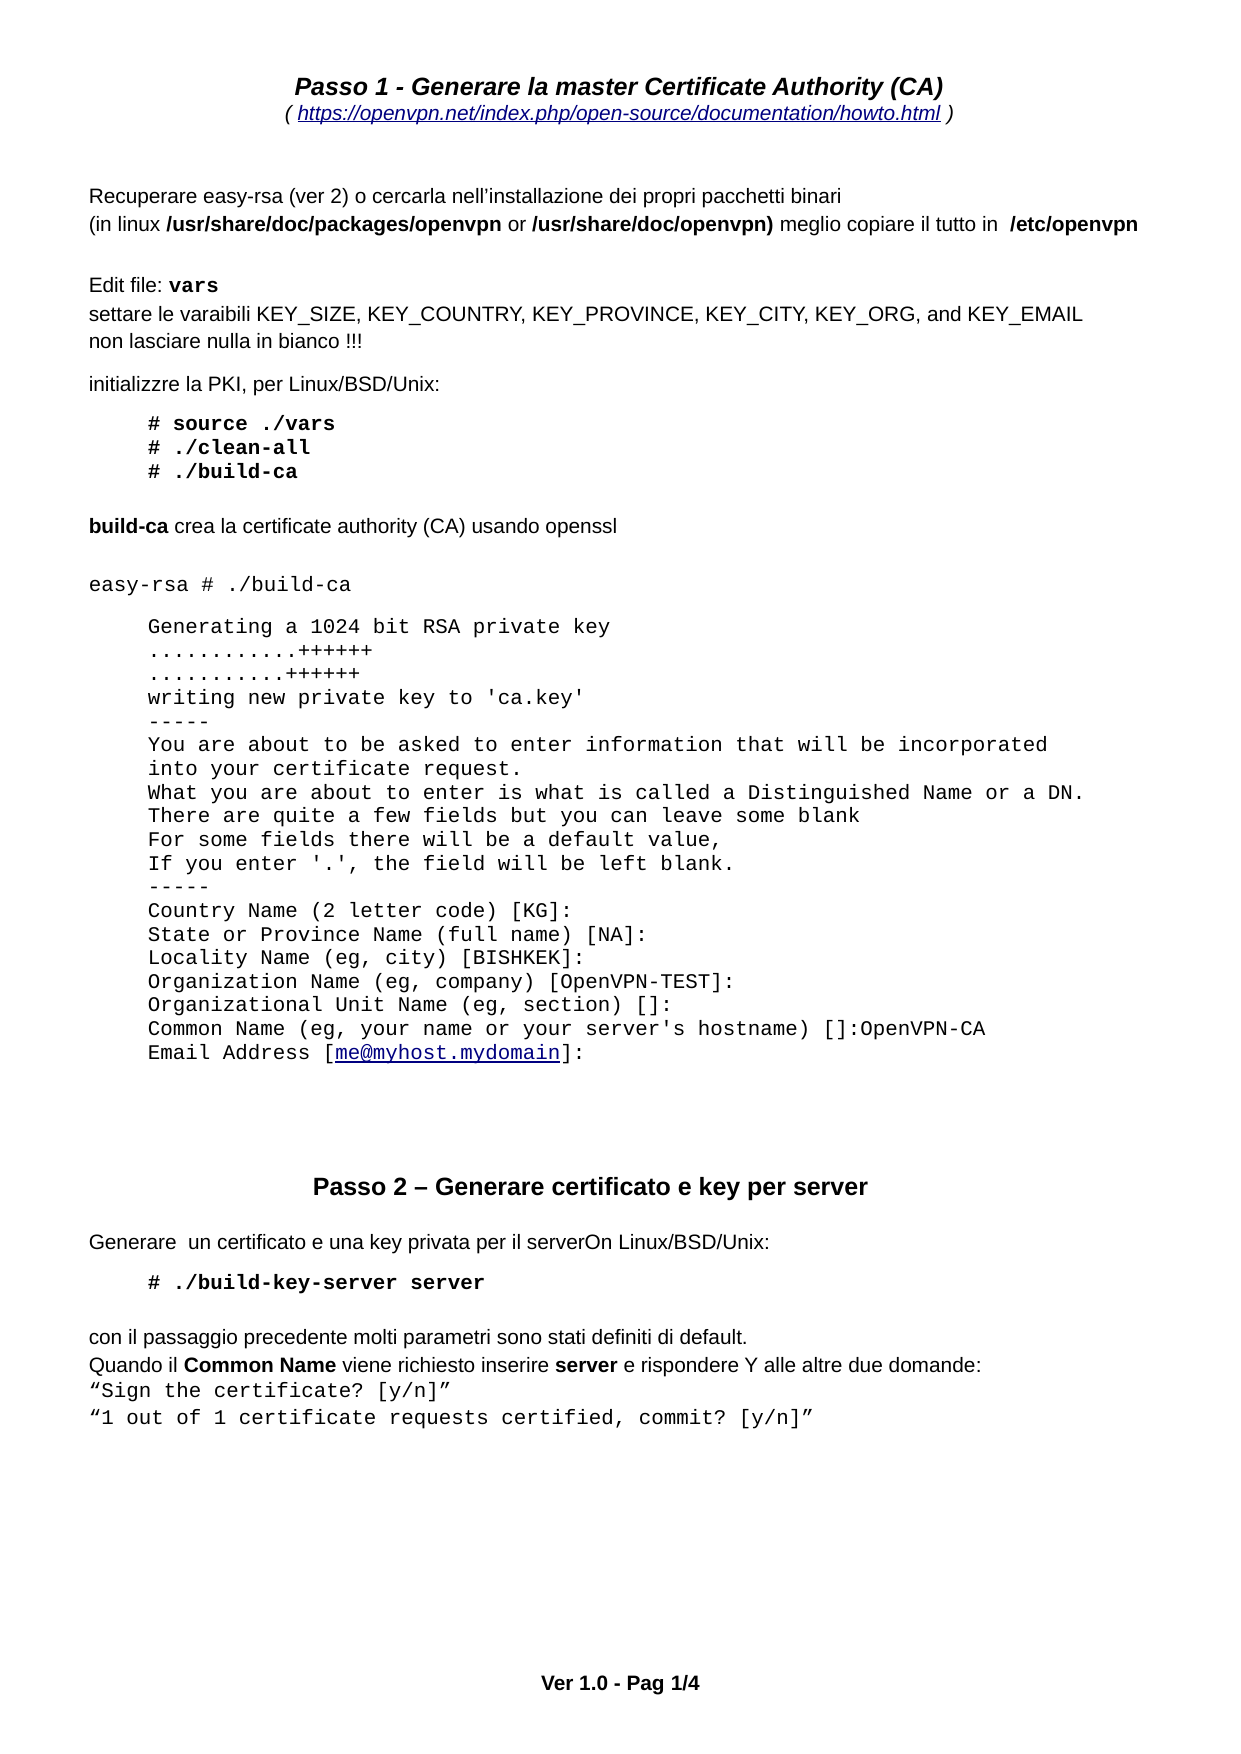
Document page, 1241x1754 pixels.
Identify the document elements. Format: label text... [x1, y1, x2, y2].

text con il passaggio precedente molti parametri sono stati definiti di default. Quando il Common Name viene richiesto inserire server e rispondere Y alle altre due domande: “Sign the certificate? [y/n]” “1 out of 1 certificate requests certified, commit? [y/n]” [88, 1325, 1152, 1431]
text There are quite a few fields but you can leave some blank [148, 805, 1093, 829]
text If you enter '.', the field will be left blank. [148, 853, 1093, 876]
text Organizational Unit Name (eg, section) []: [148, 994, 1093, 1018]
text # ./clean-all [148, 437, 1093, 461]
text into your certificate request. [148, 758, 1093, 782]
text Organization Name (eg, company) [OpenVPN-TEST]: [148, 971, 1093, 994]
text State or Province Name (full name) [NA]: [148, 923, 1093, 947]
text ----- [148, 711, 1093, 734]
text ...........++++++ [148, 663, 1093, 687]
text Country Name (2 letter code) [KG]: [148, 900, 1093, 923]
text build-ca crea la certificate authority (CA) usando openssl easy-rsa # ./build-ca [88, 514, 1152, 598]
text # ./build-ca [148, 461, 1093, 484]
subtitle Passo 1 - Generare la master Certificate Authority (CA) ( https://openvpn.net/index.php/open-source/documentation/howto.html ) [88, 72, 1152, 124]
text You are about to be asked to enter information that will be incorporated [148, 734, 1093, 758]
text ............++++++ [148, 640, 1093, 663]
text Email Address [me@myhost.mydomain]: [148, 1042, 1093, 1065]
text Generating a 1024 bit RSA private key [148, 616, 1093, 640]
text # source ./vars [148, 413, 1093, 437]
text Locality Name (eg, city) [BISHKEK]: [148, 947, 1093, 971]
text Common Name (eg, your name or your server's hostname) []:OpenVPN-CA [148, 1018, 1093, 1042]
text # ./build-key-server server [148, 1272, 1093, 1296]
text initializzre la PKI, per Linux/BSD/Unix: [88, 371, 1152, 395]
text ----- [148, 876, 1093, 900]
text writing new private key to 'ca.key' [148, 687, 1093, 711]
text For some fields there will be a default value, [148, 829, 1093, 853]
text Generare un certificato e una key privata per il serverOn Linux/BSD/Unix: [88, 1230, 1152, 1254]
text What you are about to enter is what is called a Distinguished Name or a DN. [148, 782, 1093, 805]
subtitle Passo 2 – Generare certificato e key per server [88, 1148, 1093, 1200]
text Recuperare easy-rsa (ver 2) o cercarla nell’installazione dei propri pacchetti binari (in linux /usr/share/doc/packages/openvpn or /usr/share/doc/openvpn) meglio copiare il tutto in /etc/openvpn Edit file: vars settare le varaibili KEY_SIZE, KEY_COUNTRY, KEY_PROVINCE, KEY_CITY, KEY_ORG, and KEY_EMAIL non lasciare nulla in bianco !!! [88, 184, 1152, 353]
